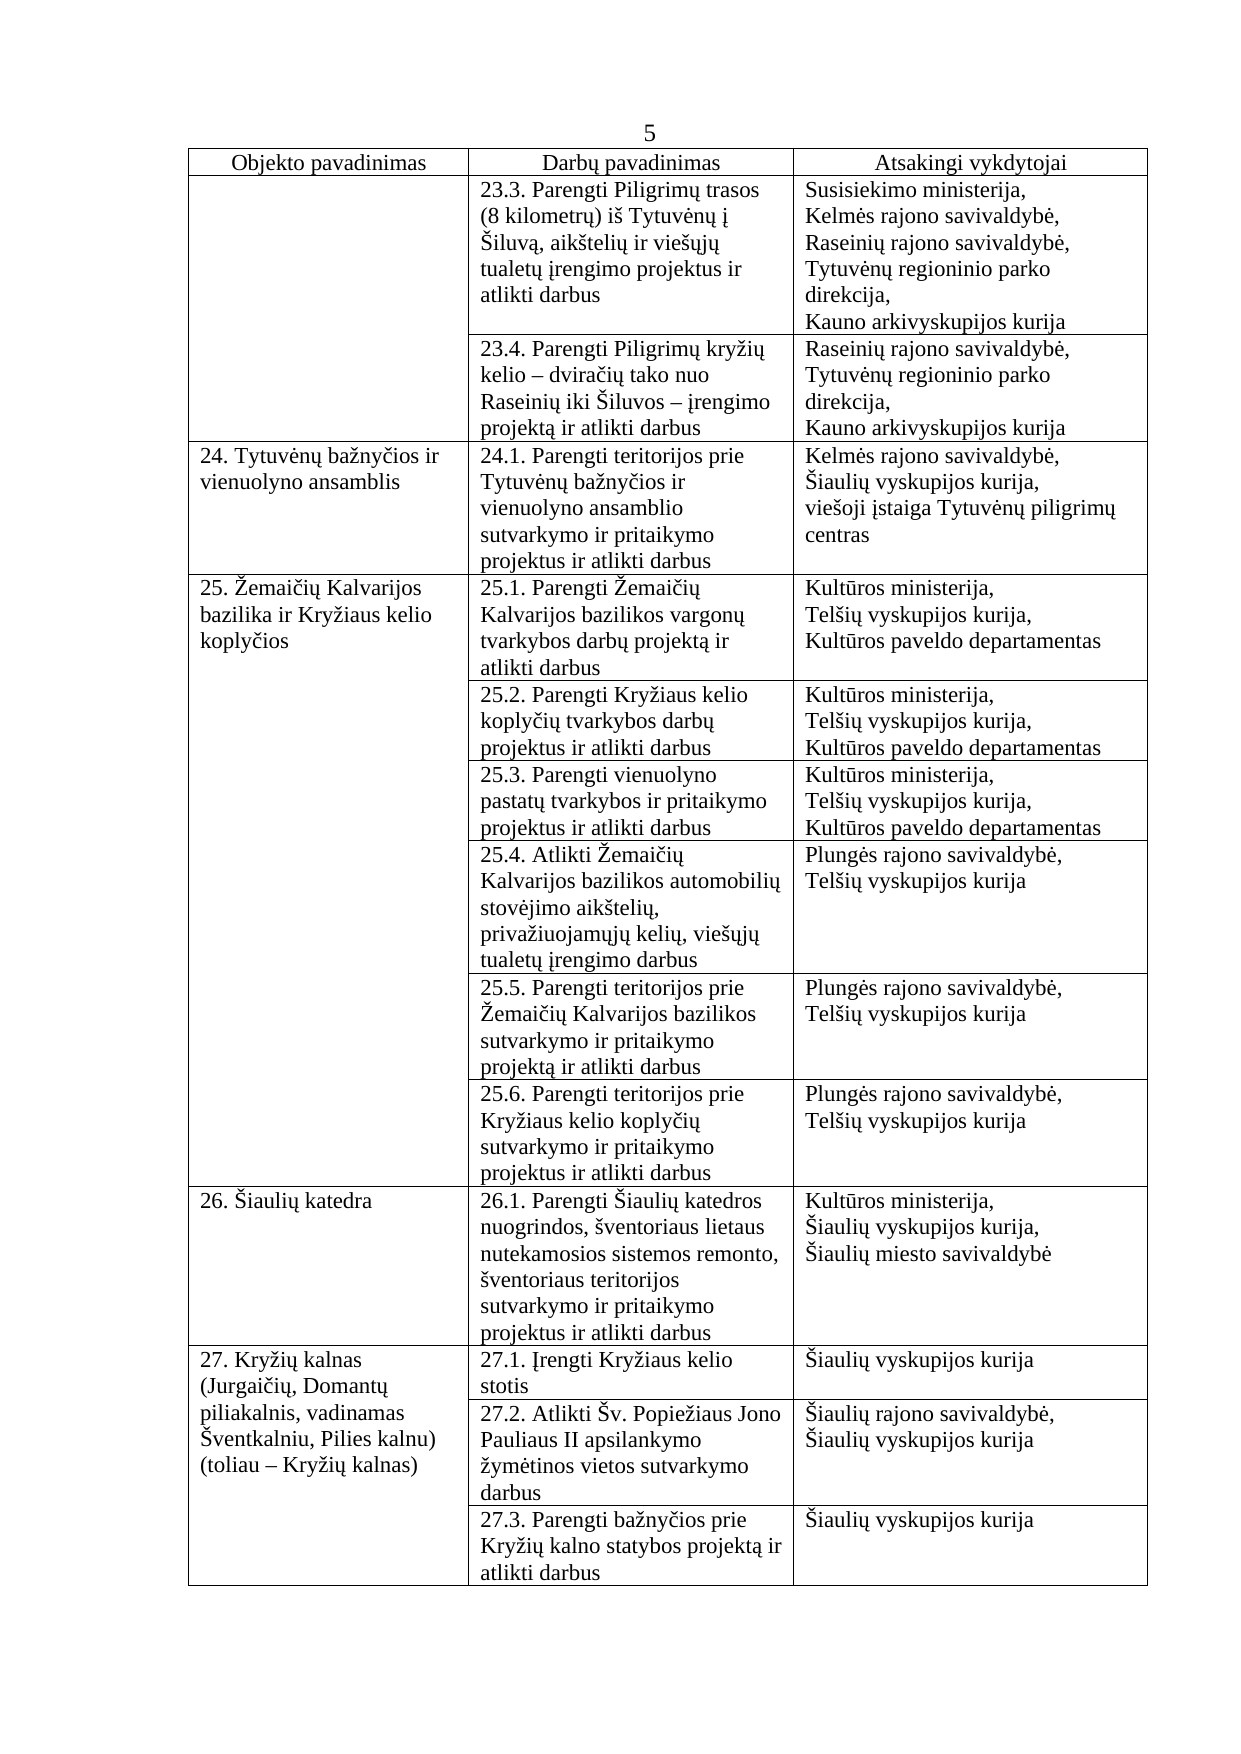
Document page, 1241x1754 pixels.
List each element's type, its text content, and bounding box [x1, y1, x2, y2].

table_header Darbų pavadinimas [469, 149, 793, 175]
table_cell 25.2. Parengti Kryžiaus kelio koplyčių tvarkybos darbų projektus ir atlikti darbus [469, 681, 793, 760]
table_cell Kultūros ministerija, Telšių vyskupijos kurija, Kultūros paveldo departamentas [794, 761, 1147, 840]
table_cell 23.3. Parengti Piligrimų trasos (8 kilometrų) iš Tytuvėnų į Šiluvą, aikštelių ir viešųjų tualetų įrengimo projektus ir atlikti darbus [469, 176, 793, 334]
table_cell 25.6. Parengti teritorijos prie Kryžiaus kelio koplyčių sutvarkymo ir pritaikymo projektus ir atlikti darbus [469, 1080, 793, 1186]
table_cell 24. Tytuvėnų bažnyčios ir vienuolyno ansamblis [189, 442, 468, 573]
table_cell [189, 176, 468, 441]
table_cell 25.4. Atlikti Žemaičių Kalvarijos bazilikos automobilių stovėjimo aikštelių, privažiuojamųjų kelių, viešųjų tualetų įrengimo darbus [469, 841, 793, 973]
table_cell Susisiekimo ministerija, Kelmės rajono savivaldybė, Raseinių rajono savivaldybė, Tytuvėnų regioninio parko direkcija, Kauno arkivyskupijos kurija [794, 176, 1147, 334]
table_cell 26.1. Parengti Šiaulių katedros nuogrindos, šventoriaus lietaus nutekamosios sistemos remonto, šventoriaus teritorijos sutvarkymo ir pritaikymo projektus ir atlikti darbus [469, 1187, 793, 1345]
table_cell Raseinių rajono savivaldybė, Tytuvėnų regioninio parko direkcija, Kauno arkivyskupijos kurija [794, 335, 1147, 441]
table_cell Šiaulių vyskupijos kurija [794, 1346, 1147, 1399]
table_cell 27. Kryžių kalnas (Jurgaičių, Domantų piliakalnis, vadinamas Šventkalniu, Pilies kalnu) (toliau – Kryžių kalnas) [189, 1346, 468, 1585]
table_cell Plungės rajono savivaldybė, Telšių vyskupijos kurija [794, 974, 1147, 1079]
table_cell 25.5. Parengti teritorijos prie Žemaičių Kalvarijos bazilikos sutvarkymo ir pritaikymo projektą ir atlikti darbus [469, 974, 793, 1079]
table_cell 24.1. Parengti teritorijos prie Tytuvėnų bažnyčios ir vienuolyno ansamblio sutvarkymo ir pritaikymo projektus ir atlikti darbus [469, 442, 793, 573]
table_cell Šiaulių rajono savivaldybė, Šiaulių vyskupijos kurija [794, 1400, 1147, 1505]
table_cell 27.3. Parengti bažnyčios prie Kryžių kalno statybos projektą ir atlikti darbus [469, 1506, 793, 1585]
table_cell 25.3. Parengti vienuolyno pastatų tvarkybos ir pritaikymo projektus ir atlikti darbus [469, 761, 793, 840]
table_cell Kultūros ministerija, Telšių vyskupijos kurija, Kultūros paveldo departamentas [794, 575, 1147, 680]
table_cell Šiaulių vyskupijos kurija [794, 1506, 1147, 1585]
table_cell Kelmės rajono savivaldybė, Šiaulių vyskupijos kurija, viešoji įstaiga Tytuvėnų piligrimų centras [794, 442, 1147, 573]
table_header Atsakingi vykdytojai [794, 149, 1147, 175]
table_cell 26. Šiaulių katedra [189, 1187, 468, 1345]
table_cell 23.4. Parengti Piligrimų kryžių kelio – dviračių tako nuo Raseinių iki Šiluvos – įrengimo projektą ir atlikti darbus [469, 335, 793, 441]
table_cell 25.1. Parengti Žemaičių Kalvarijos bazilikos vargonų tvarkybos darbų projektą ir atlikti darbus [469, 575, 793, 680]
table_cell Plungės rajono savivaldybė, Telšių vyskupijos kurija [794, 841, 1147, 973]
table_cell 27.2. Atlikti Šv. Popiežiaus Jono Pauliaus II apsilankymo žymėtinos vietos sutvarkymo darbus [469, 1400, 793, 1505]
table_cell Kultūros ministerija, Telšių vyskupijos kurija, Kultūros paveldo departamentas [794, 681, 1147, 760]
table_cell Kultūros ministerija, Šiaulių vyskupijos kurija, Šiaulių miesto savivaldybė [794, 1187, 1147, 1345]
table_header Objekto pavadinimas [189, 149, 468, 175]
table_cell 25. Žemaičių Kalvarijos bazilika ir Kryžiaus kelio koplyčios [189, 575, 468, 1186]
table_cell 27.1. Įrengti Kryžiaus kelio stotis [469, 1346, 793, 1399]
table_cell Plungės rajono savivaldybė, Telšių vyskupijos kurija [794, 1080, 1147, 1186]
